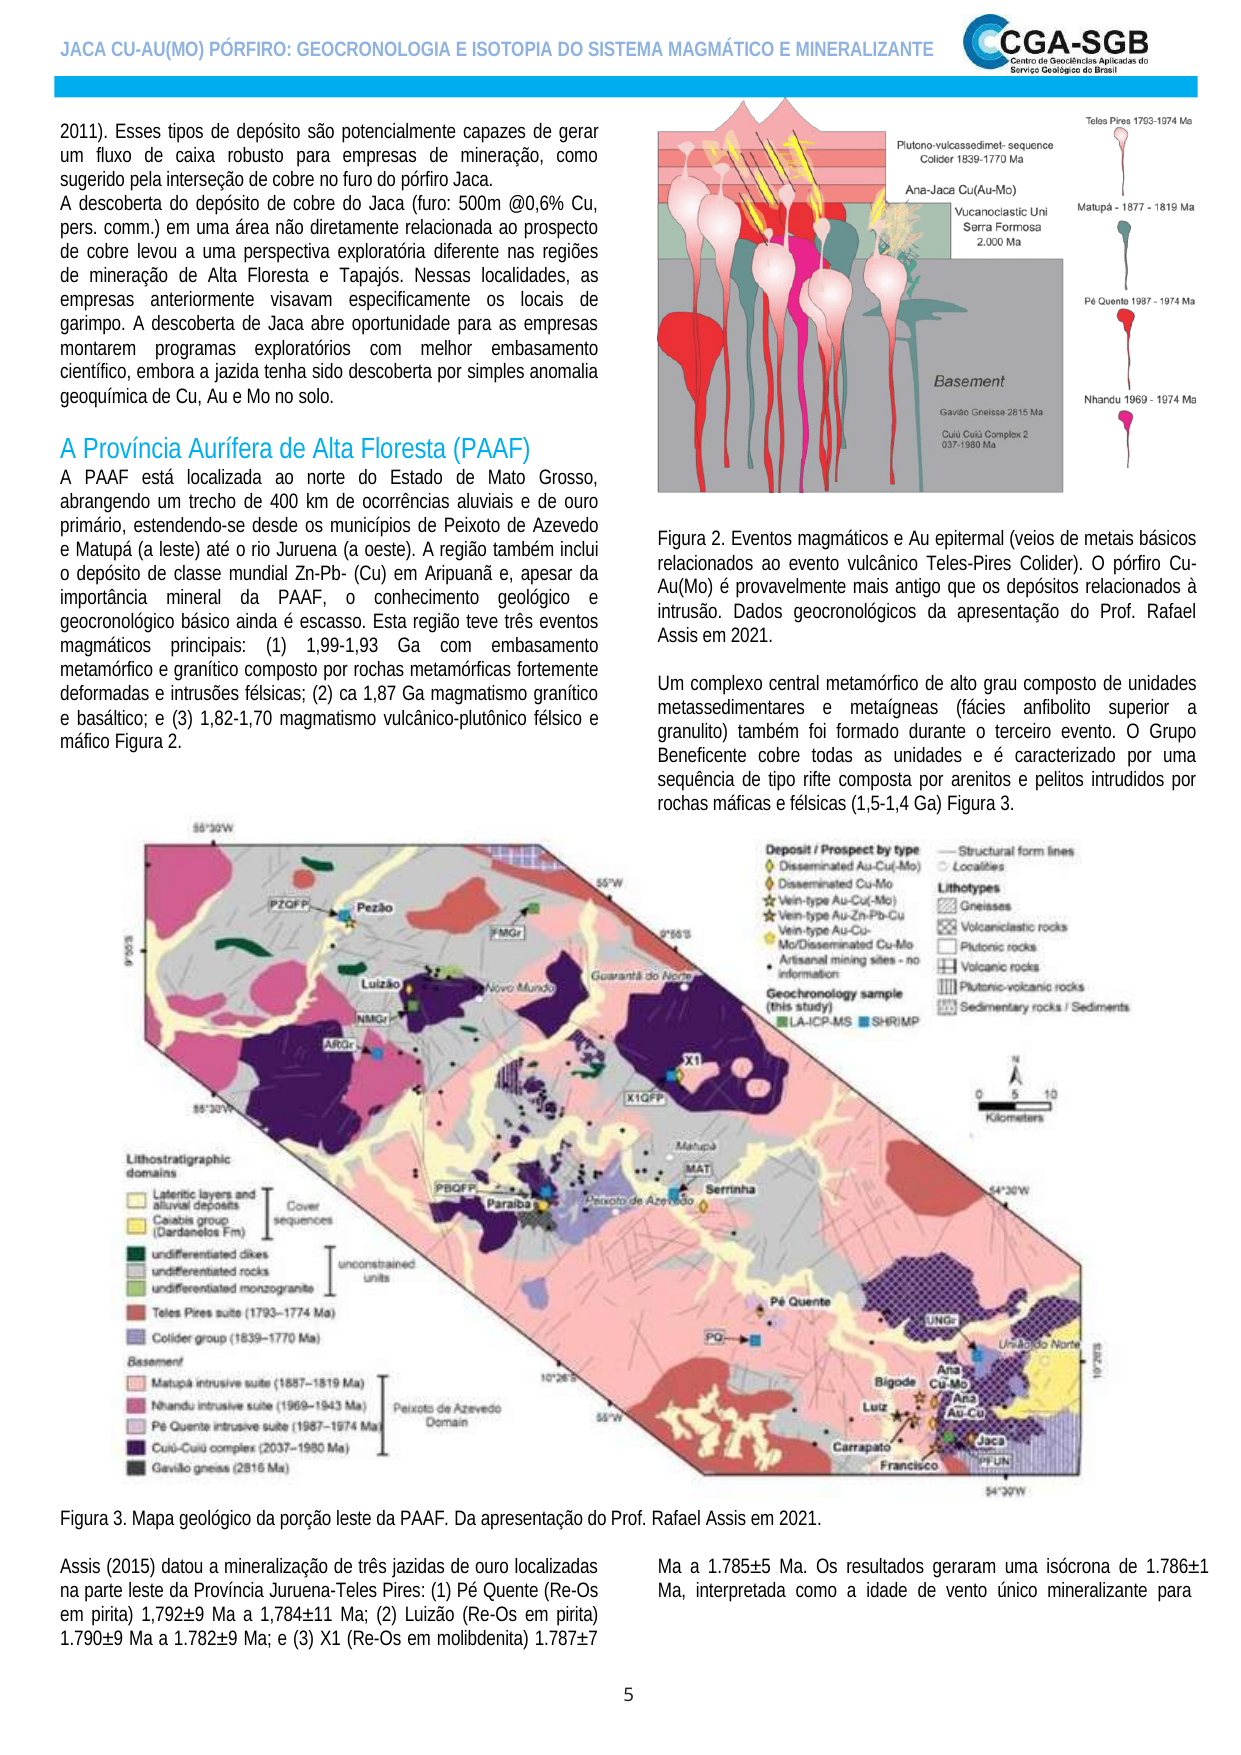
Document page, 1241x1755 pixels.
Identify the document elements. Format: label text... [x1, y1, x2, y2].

text Figura 2. Eventos magmáticos e Au epitermal (veios de metais básicos relacionados ao evento vulcânico Teles-Pires Colider). O pórfiro Cu- Au(Mo) é provavelmente mais antigo que os depósitos relacionados à intrusão. Dados geocronológicos da apresentação do Prof. Rafael Assis em 2021. [657, 526, 1197, 647]
text Um complexo central metamórfico de alto grau composto de unidades metassedimentares e metaígneas (fácies anfibolito superior a granulito) também foi formado durante o terceiro evento. O Grupo Beneficente cobre todas as unidades e é caracterizado por uma sequência de tipo rifte composta por arenitos e pelitos intrudidos por rochas máficas e félsicas (1,5-1,4 Ga) Figura 3. [657, 671, 1197, 815]
text Figura 3. Mapa geológico da porção leste da PAAF. Da apresentação do Prof. Rafael Assis em 2021. [60, 1506, 1209, 1530]
subtitle A Província Aurífera de Alta Floresta (PAAF) [60, 431, 598, 465]
text 2011). Esses tipos de depósito são potencialmente capazes de gerar um fluxo de caixa robusto para empresas de mineração, como sugerido pela interseção de cobre no furo do pórfiro Jaca. [60, 119, 598, 191]
text A PAAF está localizada ao norte do Estado de Mato Grosso, abrangendo um trecho de 400 km de ocorrências aluviais e de ouro primário, estendendo-se desde os municípios de Peixoto de Azevedo e Matupá (a leste) até o rio Juruena (a oeste). A região também inclui o depósito de classe mundial Zn-Pb- (Cu) em Aripuanã e, apesar da importância mineral da PAAF, o conhecimento geológico e geocronológico básico ainda é escasso. Esta região teve três eventos magmáticos principais: (1) 1,99-1,93 Ga com embasamento metamórfico e granítico composto por rochas metamórficas fortemente deformadas e intrusões félsicas; (2) ca 1,87 Ga magmatismo granítico e basáltico; e (3) 1,82-1,70 magmatismo vulcânico-plutônico félsico e máfico Figura 2. [60, 465, 598, 753]
text Assis (2015) datou a mineralização de três jazidas de ouro localizadas na parte leste da Província Juruena-Teles Pires: (1) Pé Quente (Re-Os em pirita) 1,792±9 Ma a 1,784±11 Ma; (2) Luizão (Re-Os em pirita) 1.790±9 Ma a 1.782±9 Ma; e (3) X1 (Re-Os em molibdenita) 1.787±7 [60, 1554, 598, 1650]
text Ma a 1.785±5 Ma. Os resultados geraram uma isócrona de 1.786±1 Ma, interpretada como a idade de vento único mineralizante para [658, 1554, 1209, 1602]
text A descoberta do depósito de cobre do Jaca (furo: 500m @0,6% Cu, pers. comm.) em uma área não diretamente relacionada ao prospecto de cobre levou a uma perspectiva exploratória diferente nas regiões de mineração de Alta Floresta e Tapajós. Nessas localidades, as empresas anteriormente visavam especificamente os locais de garimpo. A descoberta de Jaca abre oportunidade para as empresas montarem programas exploratórios com melhor embasamento científico, embora a jazida tenha sido descoberta por simples anomalia geoquímica de Cu, Au e Mo no solo. [60, 191, 598, 407]
